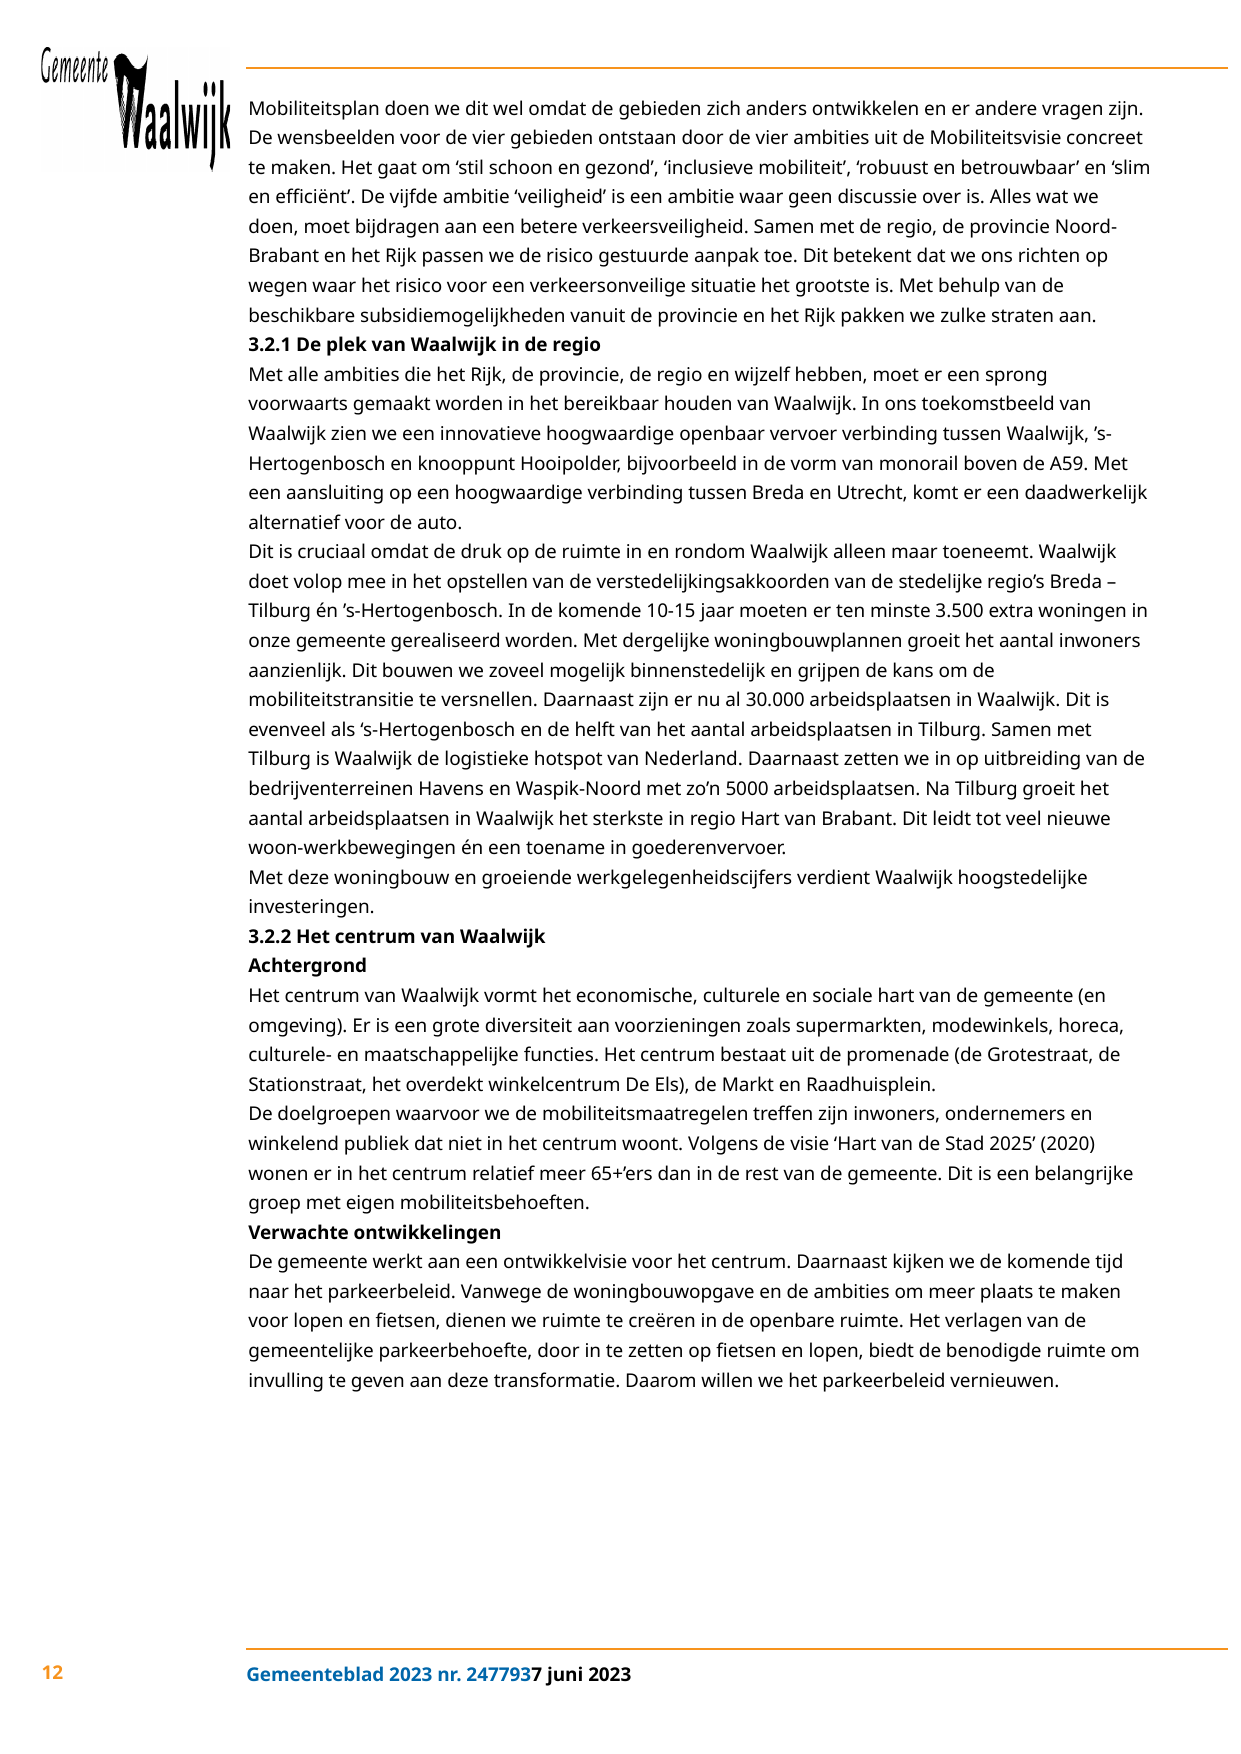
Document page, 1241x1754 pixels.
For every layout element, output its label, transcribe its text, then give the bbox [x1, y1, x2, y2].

text Mobiliteitsplan doen we dit wel omdat de gebieden zich anders ontwikkelen en er andere vragen zijn. [248, 95, 1152, 121]
text Achtergrond [248, 953, 1152, 978]
text Dit is cruciaal omdat de druk op de ruimte in en rondom Waalwijk alleen maar toeneemt. Waalwijk doet volop mee in het opstellen van de verstedelijkingsakkoorden van de stedelijke regio’s Breda – Tilburg én ’s-Hertogenbosch. In de komende 10-15 jaar moeten er ten minste 3.500 extra woningen in onze gemeente gerealiseerd worden. Met dergelijke woningbouwplannen groeit het aantal inwoners aanzienlijk. Dit bouwen we zoveel mogelijk binnenstedelijk en grijpen de kans om de mobiliteitstransitie te versnellen. Daarnaast zijn er nu al 30.000 arbeidsplaatsen in Waalwijk. Dit is evenveel als ‘s-Hertogenbosch en de helft van het aantal arbeidsplaatsen in Tilburg. Samen met Tilburg is Waalwijk de logistieke hotspot van Nederland. Daarnaast zetten we in op uitbreiding van de bedrijventerreinen Havens en Waspik-Noord met zo’n 5000 arbeidsplaatsen. Na Tilburg groeit het aantal arbeidsplaatsen in Waalwijk het sterkste in regio Hart van Brabant. Dit leidt tot veel nieuwe woon-werkbewegingen én een toename in goederenvervoer. [248, 538, 1152, 860]
text Met deze woningbouw en groeiende werkgelegenheidscijfers verdient Waalwijk hoogstedelijke investeringen. [248, 864, 1152, 919]
text 3.2.1 De plek van Waalwijk in de regio [248, 331, 1152, 357]
text De wensbeelden voor de vier gebieden ontstaan door de vier ambities uit de Mobiliteitsvisie concreet te maken. Het gaat om ‘stil schoon en gezond’, ‘inclusieve mobiliteit’, ‘robuust en betrouwbaar’ en ‘slim en efficiënt’. De vijfde ambitie ‘veiligheid’ is een ambitie waar geen discussie over is. Alles wat we doen, moet bijdragen aan een betere verkeersveiligheid. Samen met de regio, de provincie Noord-Brabant en het Rijk passen we de risico gestuurde aanpak toe. Dit betekent dat we ons richten op wegen waar het risico voor een verkeersonveilige situatie het grootste is. Met behulp van de beschikbare subsidiemogelijkheden vanuit de provincie en het Rijk pakken we zulke straten aan. [248, 124, 1152, 328]
picture [41, 47, 231, 172]
text 3.2.2 Het centrum van Waalwijk [248, 923, 1152, 949]
text Het centrum van Waalwijk vormt het economische, culturele en sociale hart van de gemeente (en omgeving). Er is een grote diversiteit aan voorzieningen zoals supermarkten, modewinkels, horeca, culturele- en maatschappelijke functies. Het centrum bestaat uit de promenade (de Grotestraat, de Stationstraat, het overdekt winkelcentrum De Els), de Markt en Raadhuisplein. [248, 982, 1152, 1097]
text De doelgroepen waarvoor we de mobiliteitsmaatregelen treffen zijn inwoners, ondernemers en winkelend publiek dat niet in het centrum woont. Volgens de visie ‘Hart van de Stad 2025’ (2020) wonen er in het centrum relatief meer 65+’ers dan in de rest van de gemeente. Dit is een belangrijke groep met eigen mobiliteitsbehoeften. [248, 1101, 1152, 1215]
text Verwachte ontwikkelingen [248, 1219, 1152, 1245]
text Met alle ambities die het Rijk, de provincie, de regio en wijzelf hebben, moet er een sprong voorwaarts gemaakt worden in het bereikbaar houden van Waalwijk. In ons toekomstbeeld van Waalwijk zien we een innovatieve hoogwaardige openbaar vervoer verbinding tussen Waalwijk, ’s-Hertogenbosch en knooppunt Hooipolder, bijvoorbeeld in de vorm van monorail boven de A59. Met een aansluiting op een hoogwaardige verbinding tussen Breda en Utrecht, komt er een daadwerkelijk alternatief voor de auto. [248, 361, 1152, 535]
text De gemeente werkt aan een ontwikkelvisie voor het centrum. Daarnaast kijken we de komende tijd naar het parkeerbeleid. Vanwege de woningbouwopgave en de ambities om meer plaats te maken voor lopen en fietsen, dienen we ruimte te creëren in de openbare ruimte. Het verlagen van de gemeentelijke parkeerbehoefte, door in te zetten op fietsen en lopen, biedt de benodigde ruimte om invulling te geven aan deze transformatie. Daarom willen we het parkeerbeleid vernieuwen. [248, 1248, 1152, 1393]
